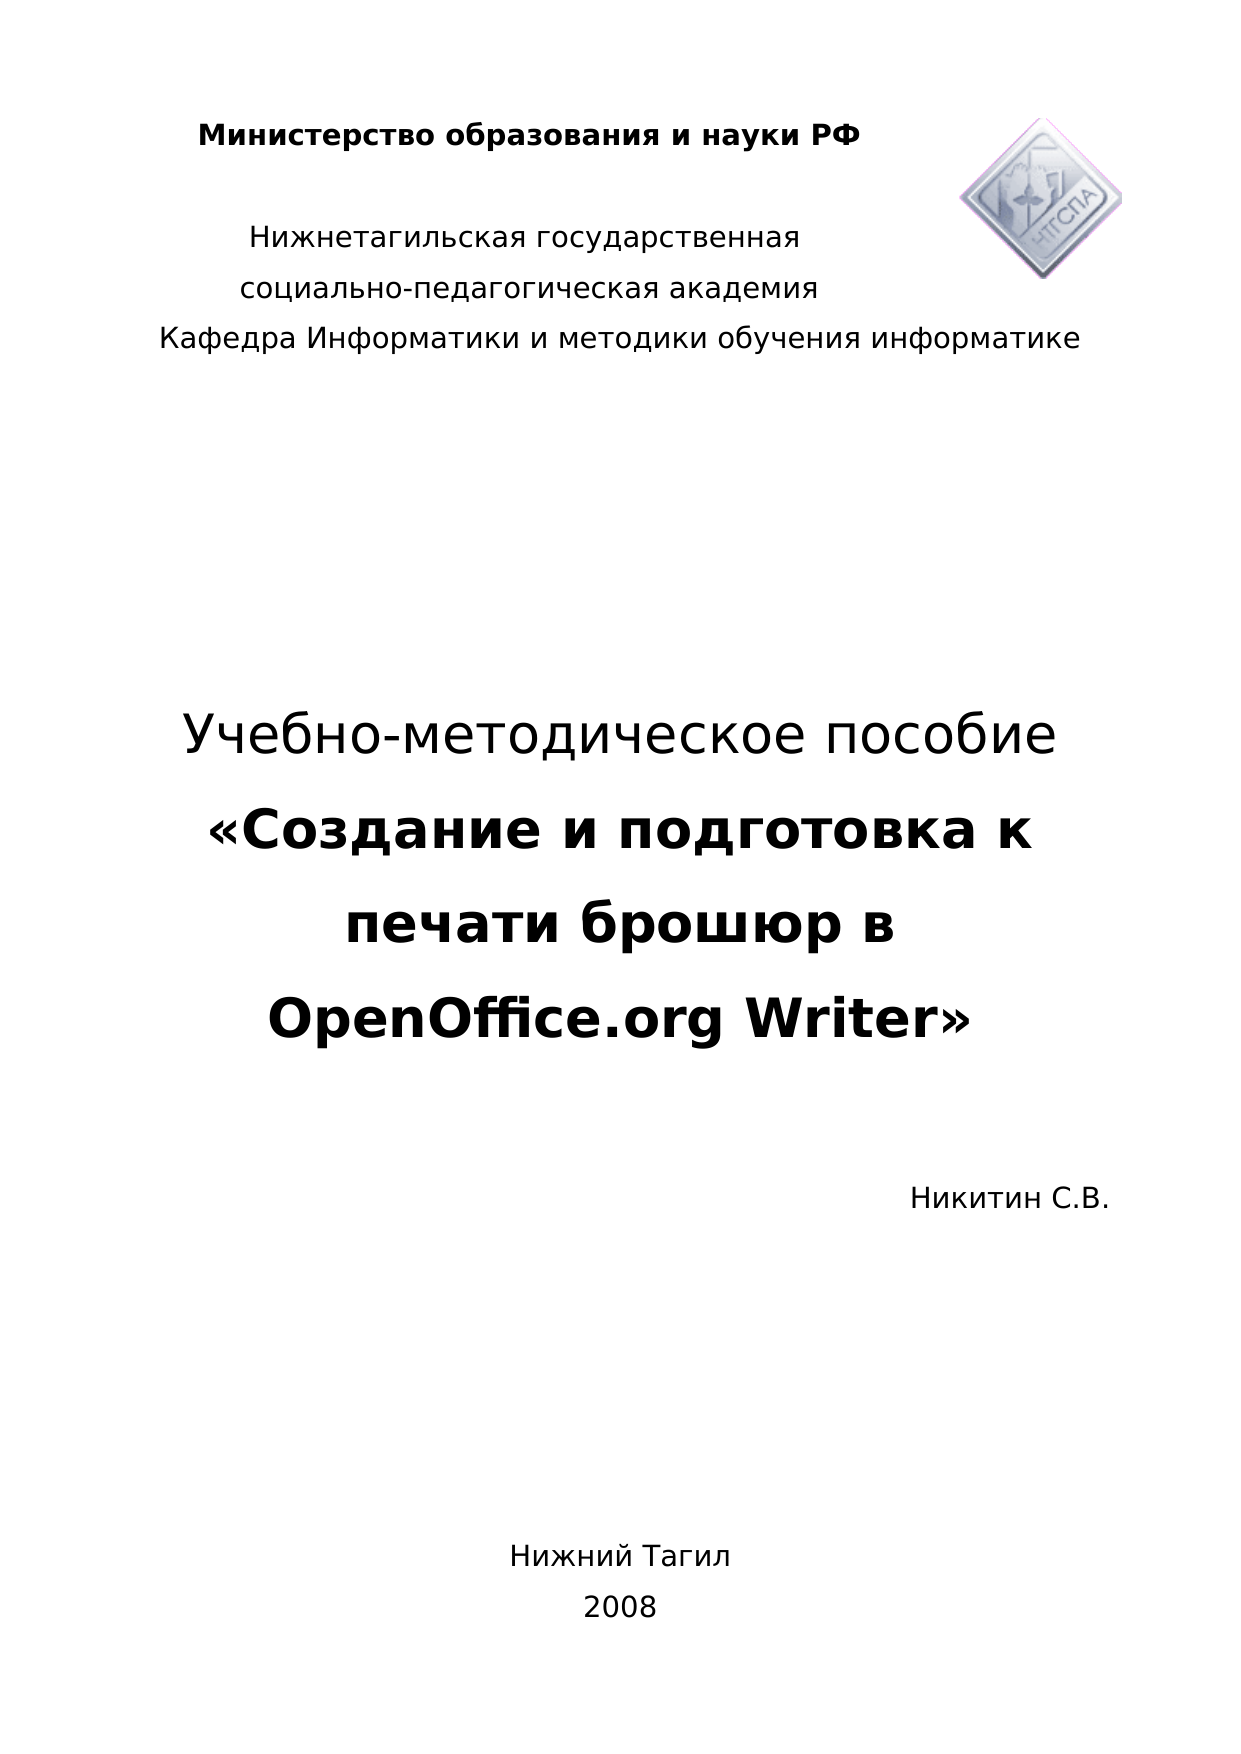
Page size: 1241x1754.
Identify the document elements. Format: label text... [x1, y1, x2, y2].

text Кафедра Информатики и методики обучения информатике [118, 322, 1122, 356]
text «Создание и подготовка к печати брошюр в OpenOffice.org Writer» [177, 798, 1063, 1050]
picture [957, 118, 1122, 279]
text Министерство образования и науки РФ [118, 118, 957, 152]
text Учебно-методическое пособие [177, 704, 1063, 767]
text Нижний Тагил [207, 1539, 1033, 1573]
text Никитин С.В. [756, 1181, 1110, 1215]
text 2008 [207, 1590, 1033, 1624]
text Нижнетагильская государственная социально-педагогическая академия [118, 220, 1122, 305]
